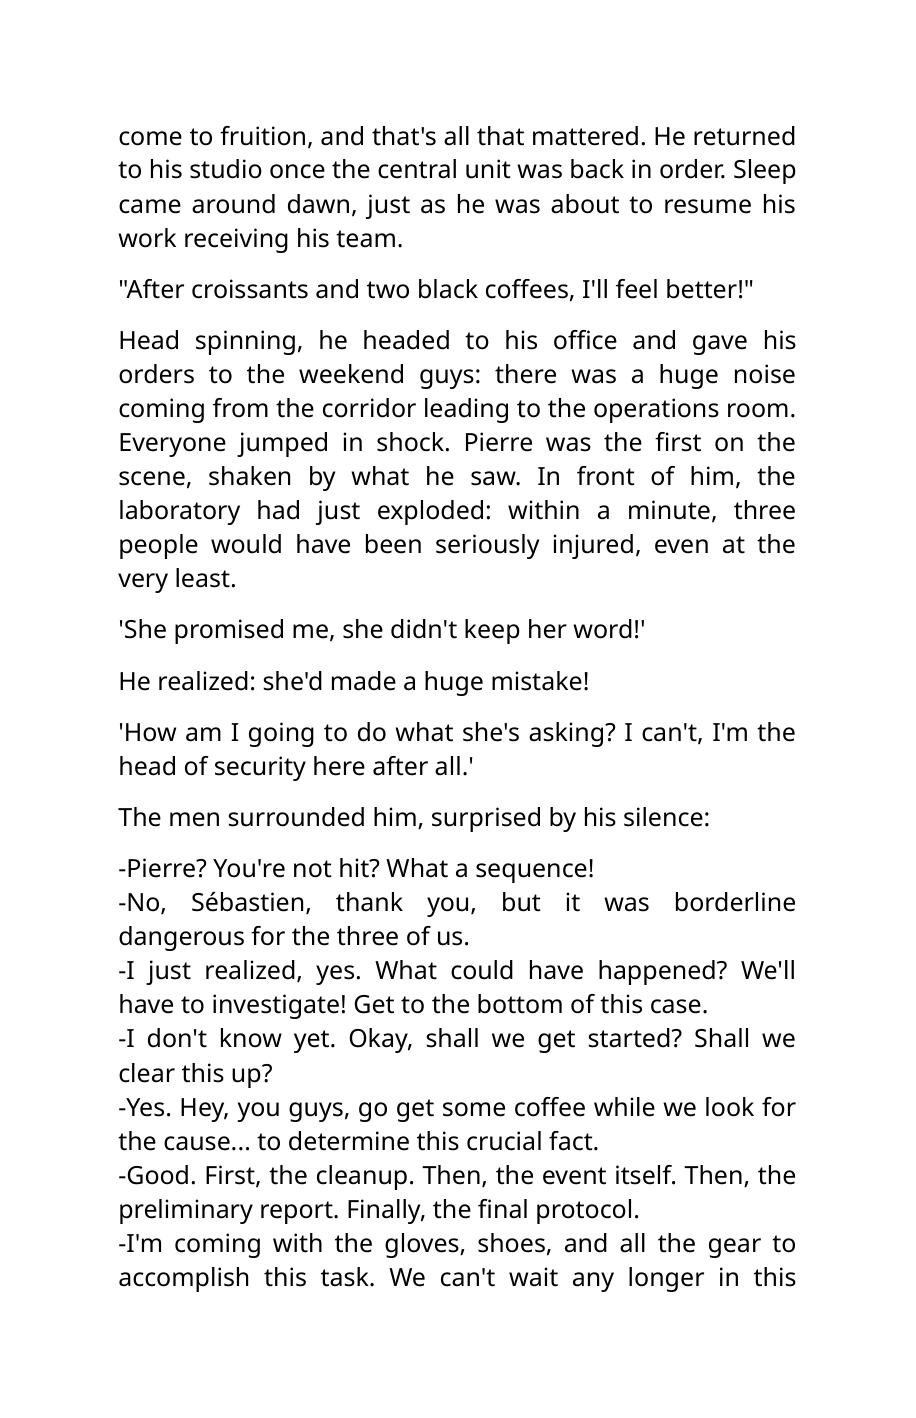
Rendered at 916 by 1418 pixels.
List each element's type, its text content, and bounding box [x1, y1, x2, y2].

text He realized: she'd made a huge mistake! [118, 663, 797, 697]
text come to fruition, and that's all that mattered. He returned to his studio once the central unit was back in order. Sleep came around dawn, just as he was about to resume his work receiving his team. [118, 118, 797, 254]
text "After croissants and two black coffees, I'll feel better!" [118, 271, 797, 306]
text -I'm coming with the gloves, shoes, and all the gear to accomplish this task. We can't wait any longer in this [118, 1226, 797, 1294]
text -No, Sébastien, thank you, but it was borderline dangerous for the three of us. [118, 885, 797, 953]
text 'She promised me, she didn't keep her word!' [118, 612, 797, 646]
text -Pierre? You're not hit? What a sequence! [118, 851, 797, 885]
text The men surrounded him, surprised by his silence: [118, 800, 797, 834]
text -I just realized, yes. What could have happened? We'll have to investigate! Get to the bottom of this case. [118, 953, 797, 1021]
text 'How am I going to do what she's asking? I can't, I'm the head of security here after all.' [118, 714, 797, 783]
text Head spinning, he headed to his office and gave his orders to the weekend guys: there was a huge noise coming from the corridor leading to the operations room. Everyone jumped in shock. Pierre was the first on the scene, shaken by what he saw. In front of him, the laboratory had just exploded: within a minute, three people would have been seriously injured, even at the very least. [118, 323, 797, 595]
text -I don't know yet. Okay, shall we get started? Shall we clear this up? [118, 1021, 797, 1089]
text -Good. First, the cleanup. Then, the event itself. Then, the preliminary report. Finally, the final protocol. [118, 1157, 797, 1226]
text -Yes. Hey, you guys, go get some coffee while we look for the cause... to determine this crucial fact. [118, 1089, 797, 1157]
